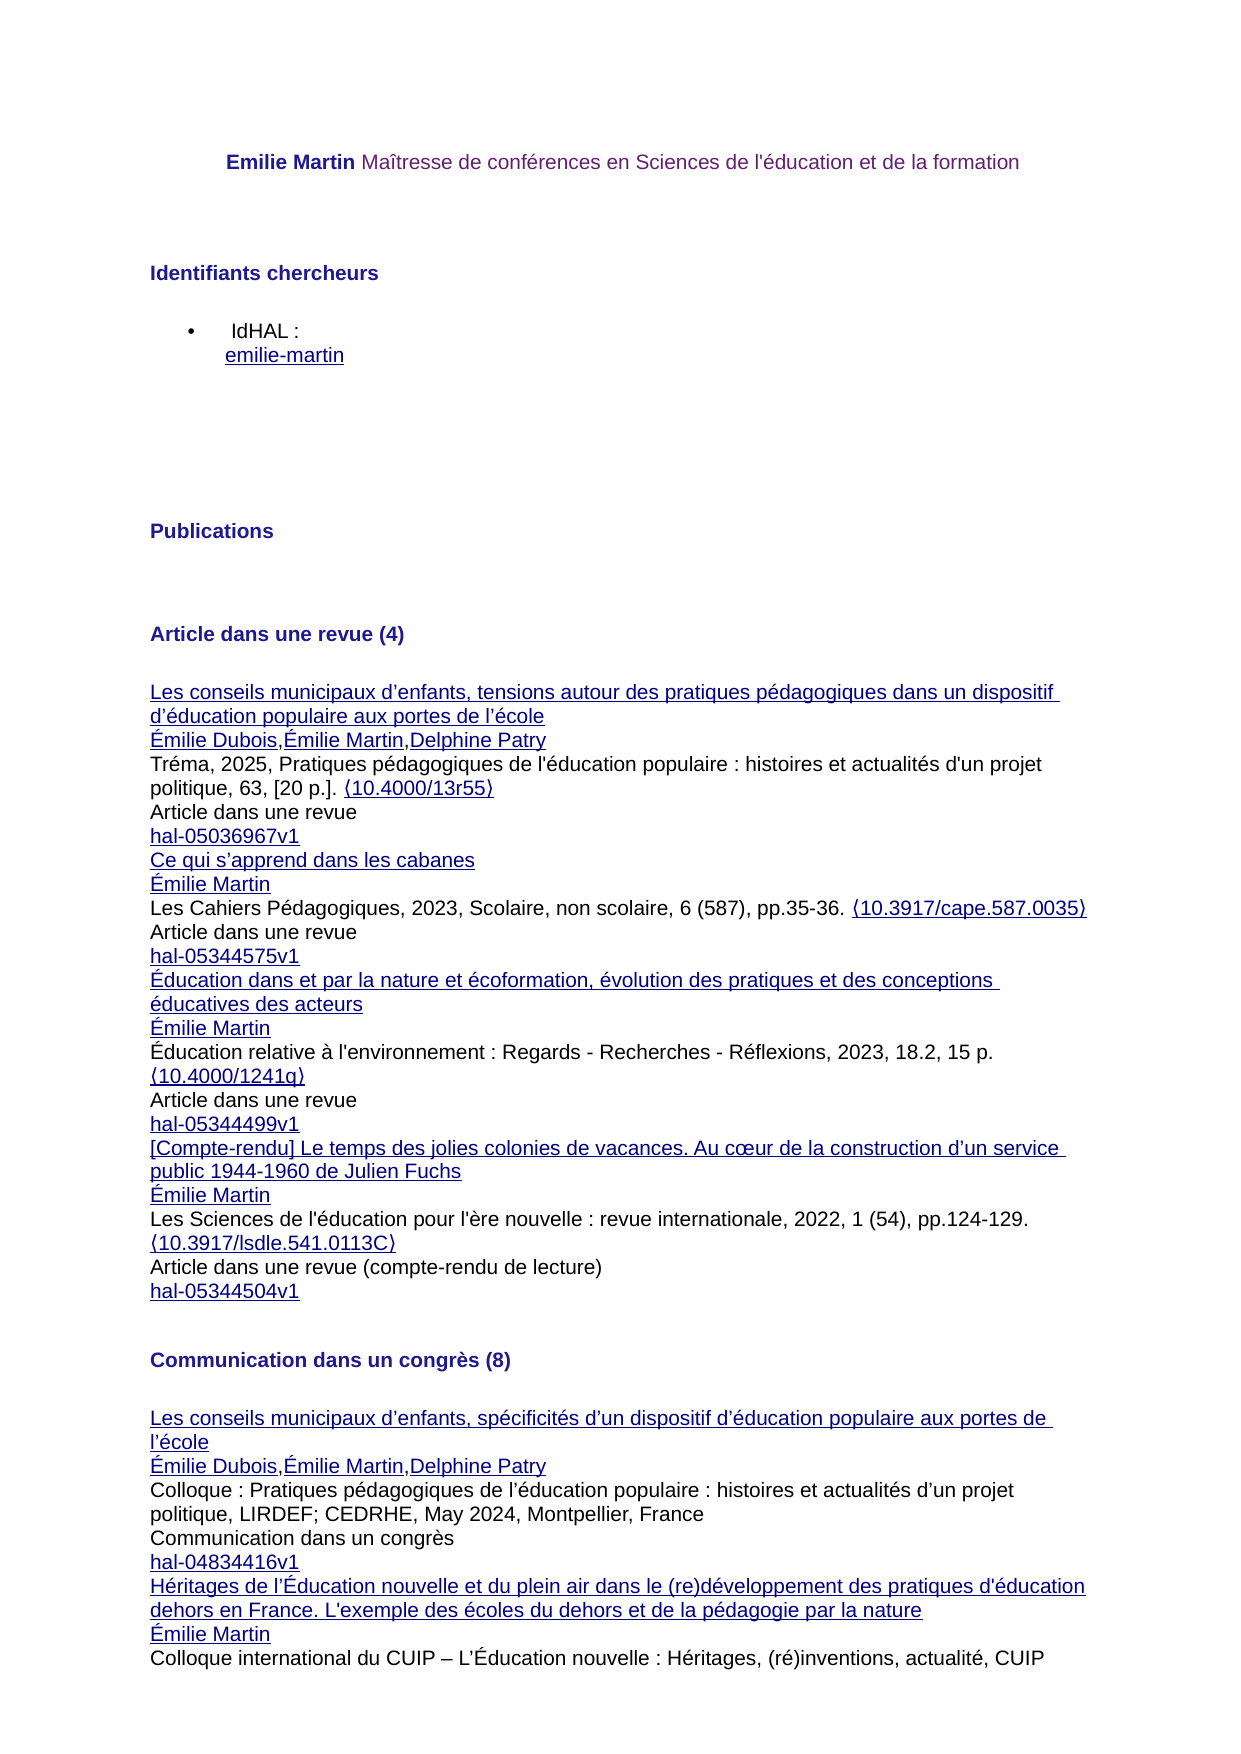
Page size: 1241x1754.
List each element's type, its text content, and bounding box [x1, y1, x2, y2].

table_header Les conseils municipaux d’enfants, tensions autour des pratiques pédagogiques dans un dispositif d’éducation populaire aux portes de l’école Émilie Dubois,Émilie Martin,Delphine Patry Tréma, 2025, Pratiques pédagogiques de l'éducation populaire : histoires et actualités d'un projet politique, 63, [20 p.]. ⟨10.4000/13r55⟩ Article dans une revue hal-05036967v1 [150, 680, 1090, 848]
subtitle Emilie Martin Maîtresse de conférences en Sciences de l'éducation et de la formation [150, 150, 1090, 174]
subtitle Article dans une revue (4) [150, 622, 1090, 646]
table_header Les conseils municipaux d’enfants, spécificités d’un dispositif d’éducation populaire aux portes de l’école Émilie Dubois,Émilie Martin,Delphine Patry Colloque : Pratiques pédagogiques de l’éducation populaire : histoires et actualités d’un projet politique, LIRDEF; CEDRHE, May 2024, Montpellier, France Communication dans un congrès hal-04834416v1 [150, 1406, 1090, 1574]
table_cell Héritages de l’Éducation nouvelle et du plein air dans le (re)développement des pratiques d'éducation dehors en France. L'exemple des écoles du dehors et de la pédagogie par la nature Émilie Martin Colloque international du CUIP – L’Éducation nouvelle : Héritages, (ré)inventions, actualité, CUIP [150, 1574, 1090, 1670]
subtitle Publications [150, 519, 1090, 543]
table_cell Éducation dans et par la nature et écoformation, évolution des pratiques et des conceptions éducatives des acteurs Émilie Martin Éducation relative à l'environnement : Regards - Recherches - Réflexions, 2023, 18.2, 15 p. ⟨10.4000/1241q⟩ Article dans une revue hal-05344499v1 [150, 968, 1090, 1135]
list emilie-martin [187, 343, 1090, 367]
subtitle Identifiants chercheurs [150, 260, 1090, 284]
list IdHAL : [187, 319, 1090, 343]
subtitle Communication dans un congrès (8) [150, 1348, 1090, 1372]
table_cell [Compte-rendu] Le temps des jolies colonies de vacances. Au cœur de la construction d’un service public 1944-1960 de Julien Fuchs Émilie Martin Les Sciences de l'éducation pour l'ère nouvelle : revue internationale, 2022, 1 (54), pp.124-129. ⟨10.3917/lsdle.541.0113C⟩ Article dans une revue (compte-rendu de lecture) hal-05344504v1 [150, 1135, 1090, 1303]
table_cell Ce qui s’apprend dans les cabanes Émilie Martin Les Cahiers Pédagogiques, 2023, Scolaire, non scolaire, 6 (587), pp.35-36. ⟨10.3917/cape.587.0035⟩ Article dans une revue hal-05344575v1 [150, 848, 1090, 968]
